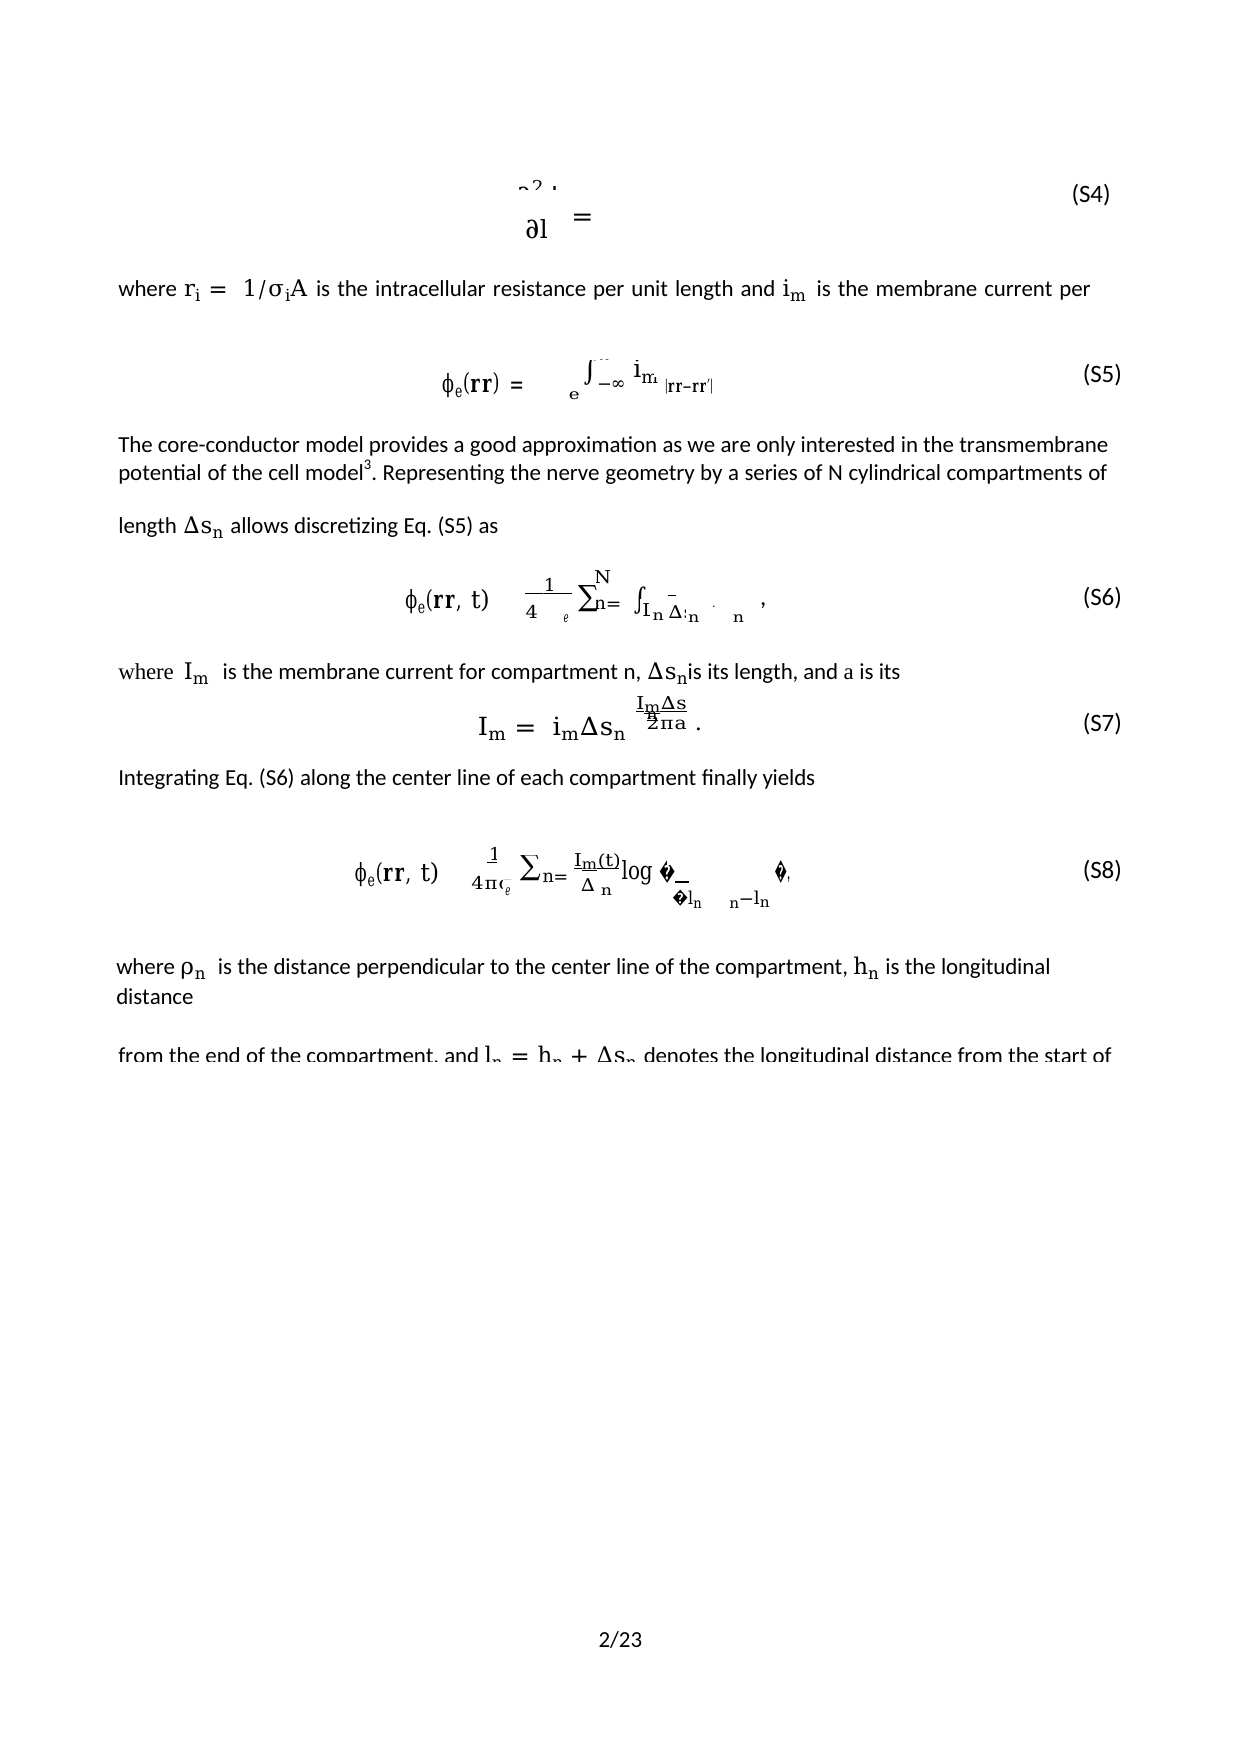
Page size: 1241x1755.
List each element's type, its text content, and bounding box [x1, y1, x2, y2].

text Im(t) [574, 847, 667, 872]
text from the end of the compartment, and ln = hn + Δsn denotes the longitudinal distance from the start of the [118, 1011, 1124, 1062]
text ∫ [632, 584, 644, 613]
text ∂l2 [524, 215, 557, 244]
text ∑ [576, 582, 596, 611]
text 1 [525, 574, 574, 596]
text . [695, 708, 703, 736]
text (S6) [1083, 584, 1124, 611]
text , [760, 584, 768, 611]
text n [601, 880, 613, 899]
text ∂2ϕi [516, 176, 566, 212]
text ImΔsn 2πa [636, 701, 689, 733]
text = riim, [572, 198, 646, 231]
text n=1 [594, 584, 630, 616]
text 𝑒𝑒 [563, 607, 573, 626]
text n n [688, 607, 745, 626]
text Δs |𝐫𝐫−𝐫𝐫 | [667, 601, 751, 623]
text ϕe(𝐫𝐫, t) = [354, 855, 461, 889]
text Im(t)dl [667, 574, 740, 599]
text potential of the cell model3. Representing the nerve geometry by a series of N cylindrical compartments of [410, 472, 688, 482]
text N [596, 579, 630, 584]
text n [684, 570, 696, 574]
text (S4) [1071, 180, 1113, 208]
text 1 ∞ [551, 351, 615, 373]
text ϕe(𝐫𝐫, t) = [404, 582, 511, 616]
text The core-conductor model provides a good approximation as we are only interested in the transmembrane [118, 432, 1124, 458]
text n [652, 605, 664, 624]
text e [569, 384, 579, 403]
text ϕe(𝐫𝐫) = 4πσ [441, 359, 571, 400]
text length Δsn allows discretizing Eq. (S5) as [118, 482, 1124, 546]
text 4 πσ [525, 601, 565, 623]
text ∑n=1 [518, 855, 572, 889]
text L [642, 599, 654, 621]
text (S5) [1083, 361, 1124, 388]
text Im = imΔsn = [478, 709, 631, 742]
text �ln n−ln [672, 884, 770, 910]
text where ri = 1/σiA is the intracellular resistance per unit length and im is the membrane current per unit [118, 254, 1124, 323]
text Integrating Eq. (S6) along the center line of each compartment finally yields [118, 765, 822, 790]
text (S8) [1083, 857, 1124, 884]
text 4πσ [471, 864, 516, 896]
text 1 [487, 846, 497, 862]
text 𝑒𝑒 [505, 880, 515, 899]
text Δs [580, 874, 603, 896]
text where ρn is the distance perpendicular to the center line of the compartment, hn is the longitudinal distance [116, 950, 1124, 1011]
text log � �, [621, 855, 791, 886]
text ∫−∞ im |𝐫𝐫−𝐫𝐫′| dl. [582, 360, 734, 400]
text 2 + ρ2 [691, 880, 740, 884]
text potential of the cell model3. Representing the nerve geometry by a series of N cylindrical compartments of [122, 472, 408, 482]
text 2/23 [598, 1627, 644, 1652]
text (S7) [1083, 710, 1124, 737]
text where Im is the membrane current for compartment n, Δsnis its length, and a is its radius: [118, 654, 963, 686]
text n [581, 843, 592, 847]
